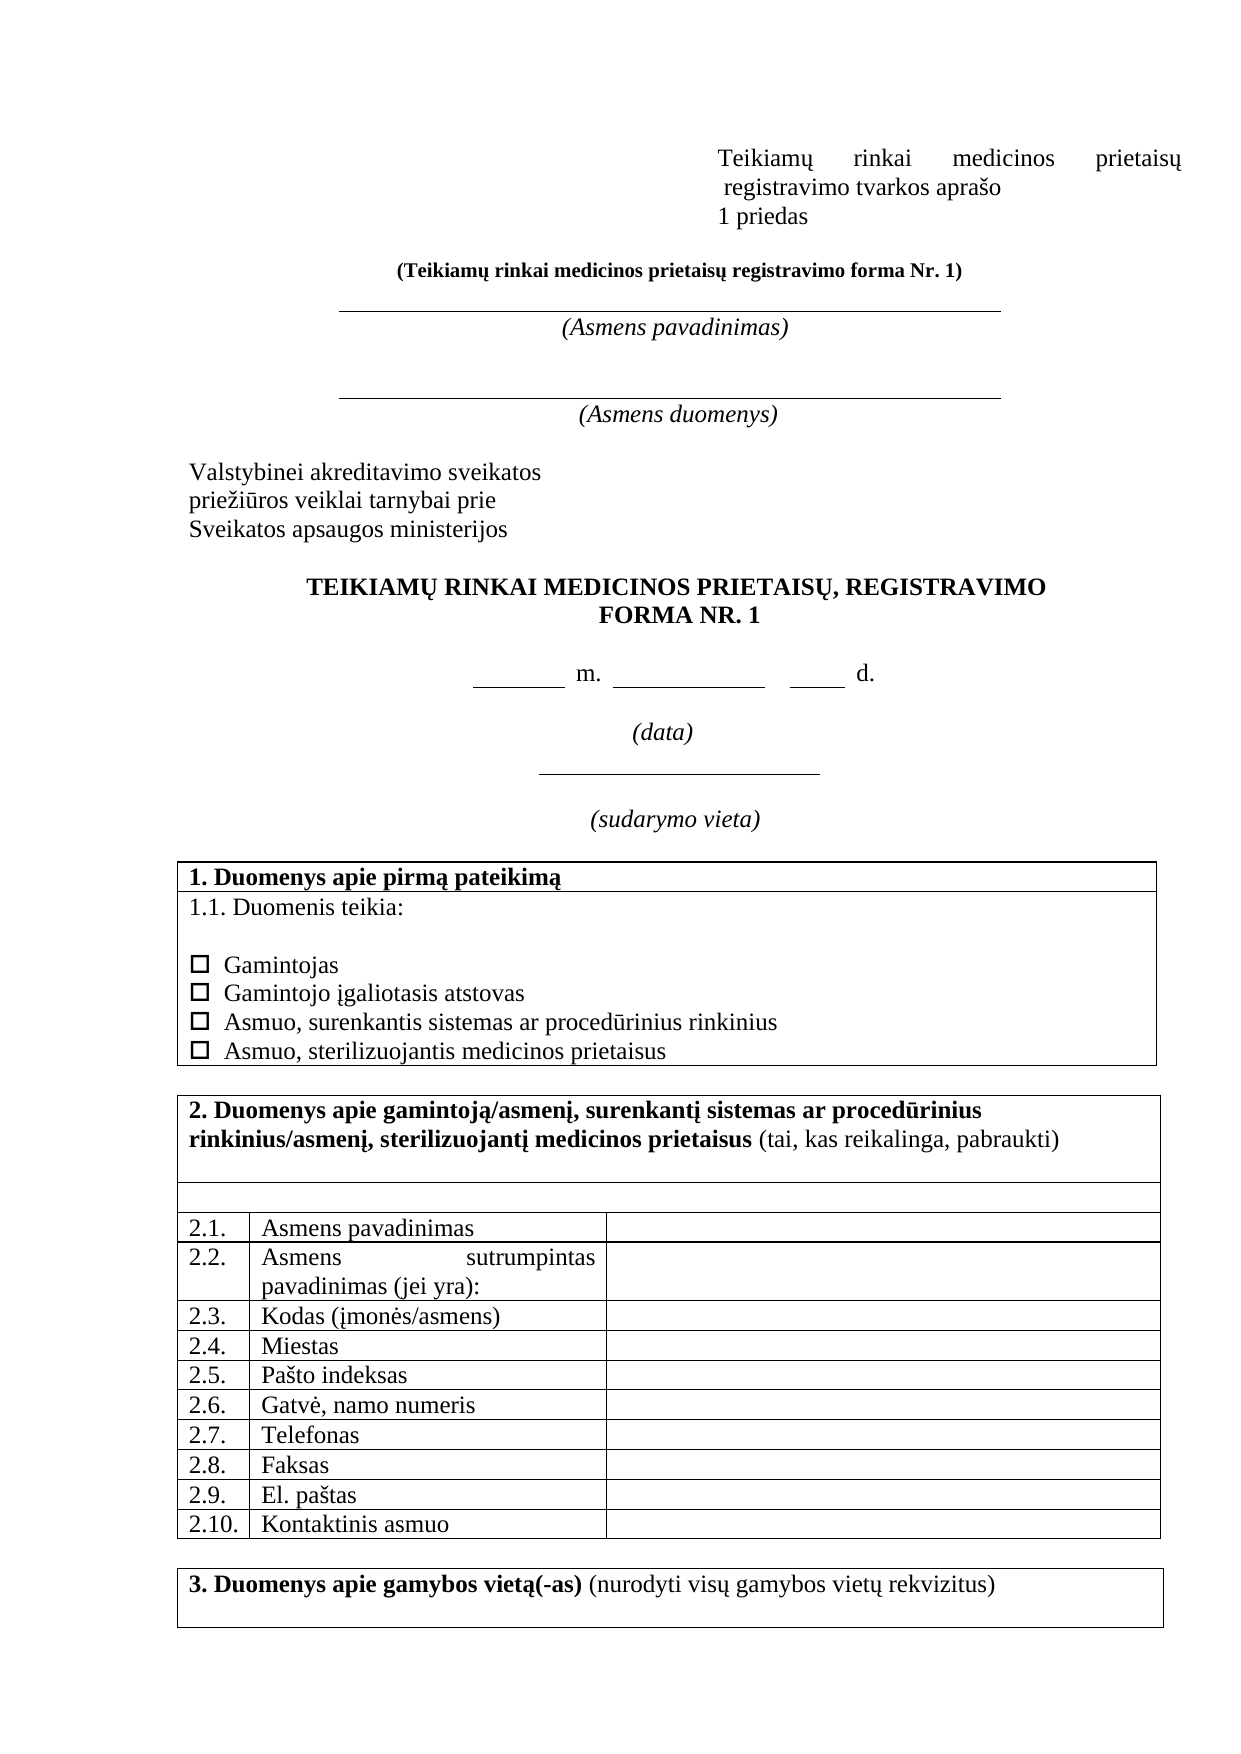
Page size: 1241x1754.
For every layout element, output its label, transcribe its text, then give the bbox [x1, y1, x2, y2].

table_header d. [845, 658, 886, 687]
table_cell [607, 1420, 1160, 1449]
table_cell [178, 1183, 1160, 1212]
table_cell [607, 1390, 1160, 1419]
text (Teikiamų rinkai medicinos prietaisų registravimo forma Nr. 1) [177, 258, 1182, 282]
table_header [339, 282, 1001, 311]
table_cell 2.8. [178, 1450, 249, 1479]
table_cell [607, 1301, 1160, 1330]
table_cell Asmens pavadinimas [250, 1213, 606, 1241]
table_cell Telefonas [250, 1420, 606, 1449]
text (data) [177, 717, 1182, 745]
table_header 1. Duomenys apie pirmą pateikimą [178, 863, 1156, 891]
table_cell [607, 1213, 1160, 1241]
table_header [765, 658, 789, 687]
table_header Valstybinei akreditavimo sveikatos priežiūros veiklai tarnybai prie Sveikatos apsaugos ministerijos [177, 457, 563, 572]
table_cell Miestas [250, 1331, 606, 1359]
text (Asmens pavadinimas) [177, 312, 1182, 341]
table_cell Kodas (įmonės/asmens) [250, 1301, 606, 1330]
table_cell [607, 1243, 1160, 1300]
table_cell Pašto indeksas [250, 1361, 606, 1389]
table_cell El. paštas [250, 1480, 606, 1508]
table_cell [607, 1480, 1160, 1508]
table_cell [607, 1510, 1160, 1538]
table_cell 2.5. [178, 1361, 249, 1389]
table_header m. [565, 658, 613, 687]
text 1 priedas [582, 201, 1182, 229]
table_header [790, 658, 845, 687]
text Teikiamų rinkai medicinos prietaisų registravimo tvarkos aprašo [717, 143, 1182, 201]
table_cell 2.1. [178, 1213, 249, 1241]
text TEIKIAMŲ RINKAI MEDICINOS PRIETAISŲ, REGISTRAVIMO [177, 572, 1182, 601]
table_header 2. Duomenys apie gamintoją/asmenį, surenkantį sistemas ar procedūrinius rinkinius/asmenį, sterilizuojantį medicinos prietaisus (tai, kas reikalinga, pabraukti) [178, 1096, 1160, 1182]
table_header [613, 658, 765, 687]
table_cell 1.1. Duomenis teikia: Gamintojas Gamintojo įgaliotasis atstovas Asmuo, surenkantis sistemas ar procedūrinius rinkinius Asmuo, sterilizuojantis medicinos prietaisus [178, 892, 1156, 1065]
table_cell 2.3. [178, 1301, 249, 1330]
table_cell 2.9. [178, 1480, 249, 1508]
text (Asmens duomenys) [177, 399, 1182, 428]
table_cell 2.2. [178, 1243, 249, 1300]
table_cell [607, 1361, 1160, 1389]
text FORMA NR. 1 [177, 601, 1182, 629]
table_cell Asmens sutrumpintas pavadinimas (jei yra): [250, 1243, 606, 1300]
table_cell [607, 1450, 1160, 1479]
table_header [473, 658, 564, 687]
table_cell 2.10. [178, 1510, 249, 1538]
table_cell [607, 1331, 1160, 1359]
table_cell 2.6. [178, 1390, 249, 1419]
table_cell 2.4. [178, 1331, 249, 1359]
text (sudarymo vieta) [177, 804, 1182, 833]
table_header [339, 370, 1001, 398]
table_header 3. Duomenys apie gamybos vietą(-as) (nurodyti visų gamybos vietų rekvizitus) [178, 1569, 1163, 1627]
table_cell 2.7. [178, 1420, 249, 1449]
table_cell Faksas [250, 1450, 606, 1479]
table_header [539, 745, 820, 774]
table_cell Kontaktinis asmuo [250, 1510, 606, 1538]
table_cell Gatvė, namo numeris [250, 1390, 606, 1419]
